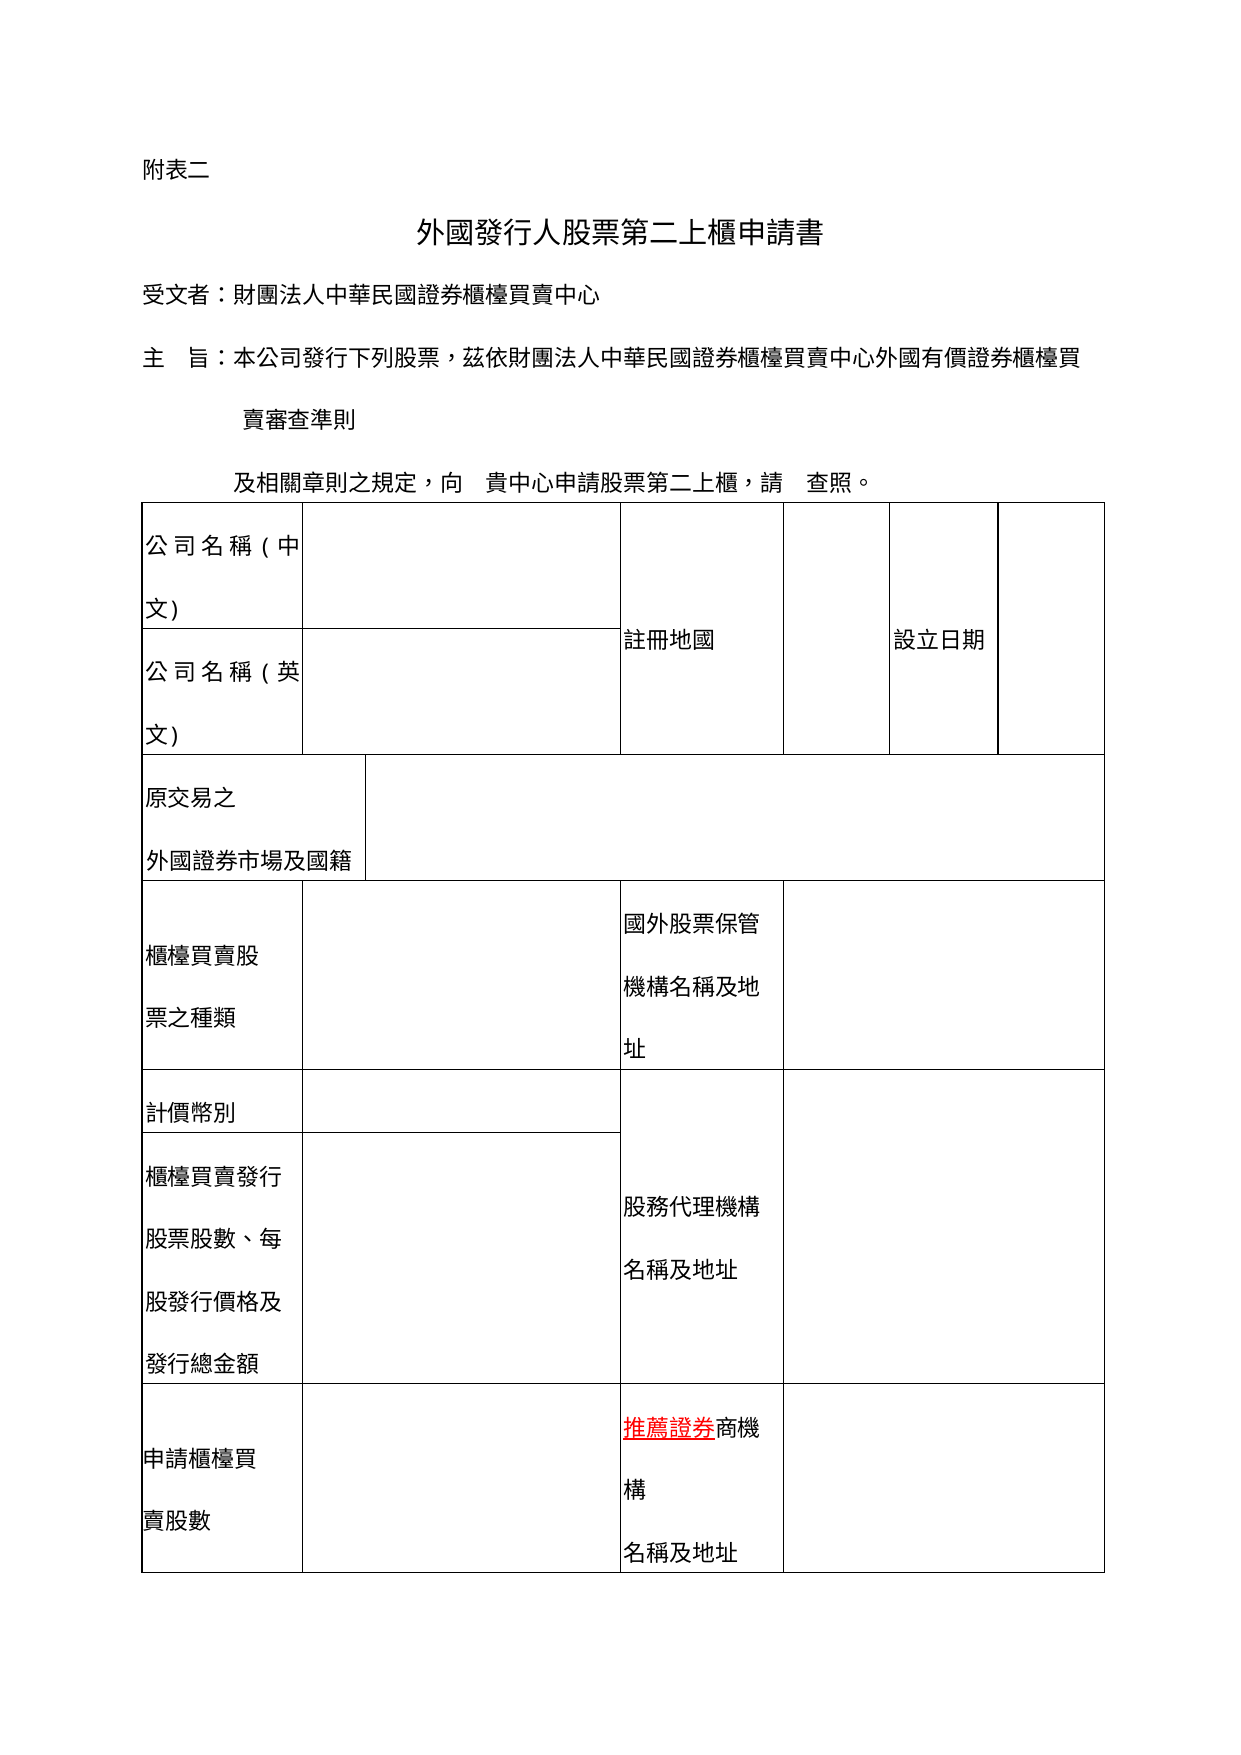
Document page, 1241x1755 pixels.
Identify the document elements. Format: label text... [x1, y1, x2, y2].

table_cell 股務代理機構 名稱及地址 [621, 1070, 783, 1383]
table_header 設立日期 [890, 503, 997, 754]
table_cell 櫃檯買賣股 票之種類 [143, 881, 302, 1069]
text 主 旨：本公司發行下列股票，茲依財團法人中華民國證券櫃檯買賣中心外國有價證券櫃檯買賣審查準則 [142, 314, 1098, 439]
table_cell [784, 881, 1104, 1069]
text 受文者：財團法人中華民國證券櫃檯買賣中心 [142, 252, 1098, 314]
table_cell [303, 1384, 620, 1572]
table_cell [784, 1384, 1104, 1572]
text 附表二 [142, 127, 1098, 189]
table_header 公司名稱(中文) [143, 503, 302, 628]
table_header [303, 503, 620, 628]
table_header [784, 503, 889, 754]
table_cell [303, 1070, 620, 1132]
table_cell [366, 755, 1104, 880]
table_cell 國外股票保管機構名稱及地址 [621, 881, 783, 1069]
table_cell 櫃檯買賣發行股票股數、每股發行價格及發行總金額 [143, 1133, 302, 1383]
text 及相關章則之規定，向 貴中心申請股票第二上櫃，請 查照。 [142, 439, 1098, 502]
table_cell 計價幣別 [143, 1070, 302, 1132]
table_cell [784, 1070, 1104, 1383]
text 外國發行人股票第二上櫃申請書 [142, 189, 1098, 252]
table_cell 原交易之 外國證券市場及國籍 [143, 755, 365, 880]
table_header 註冊地國 [621, 503, 783, 754]
table_cell [303, 881, 620, 1069]
table_cell 推薦證券商機構 名稱及地址 [621, 1384, 783, 1572]
table_cell 申請櫃檯買 賣股數 [143, 1384, 302, 1572]
table_cell [303, 629, 620, 754]
table_cell [303, 1133, 620, 1383]
table_header [999, 503, 1104, 754]
table_cell 公司名稱(英文) [143, 629, 302, 754]
